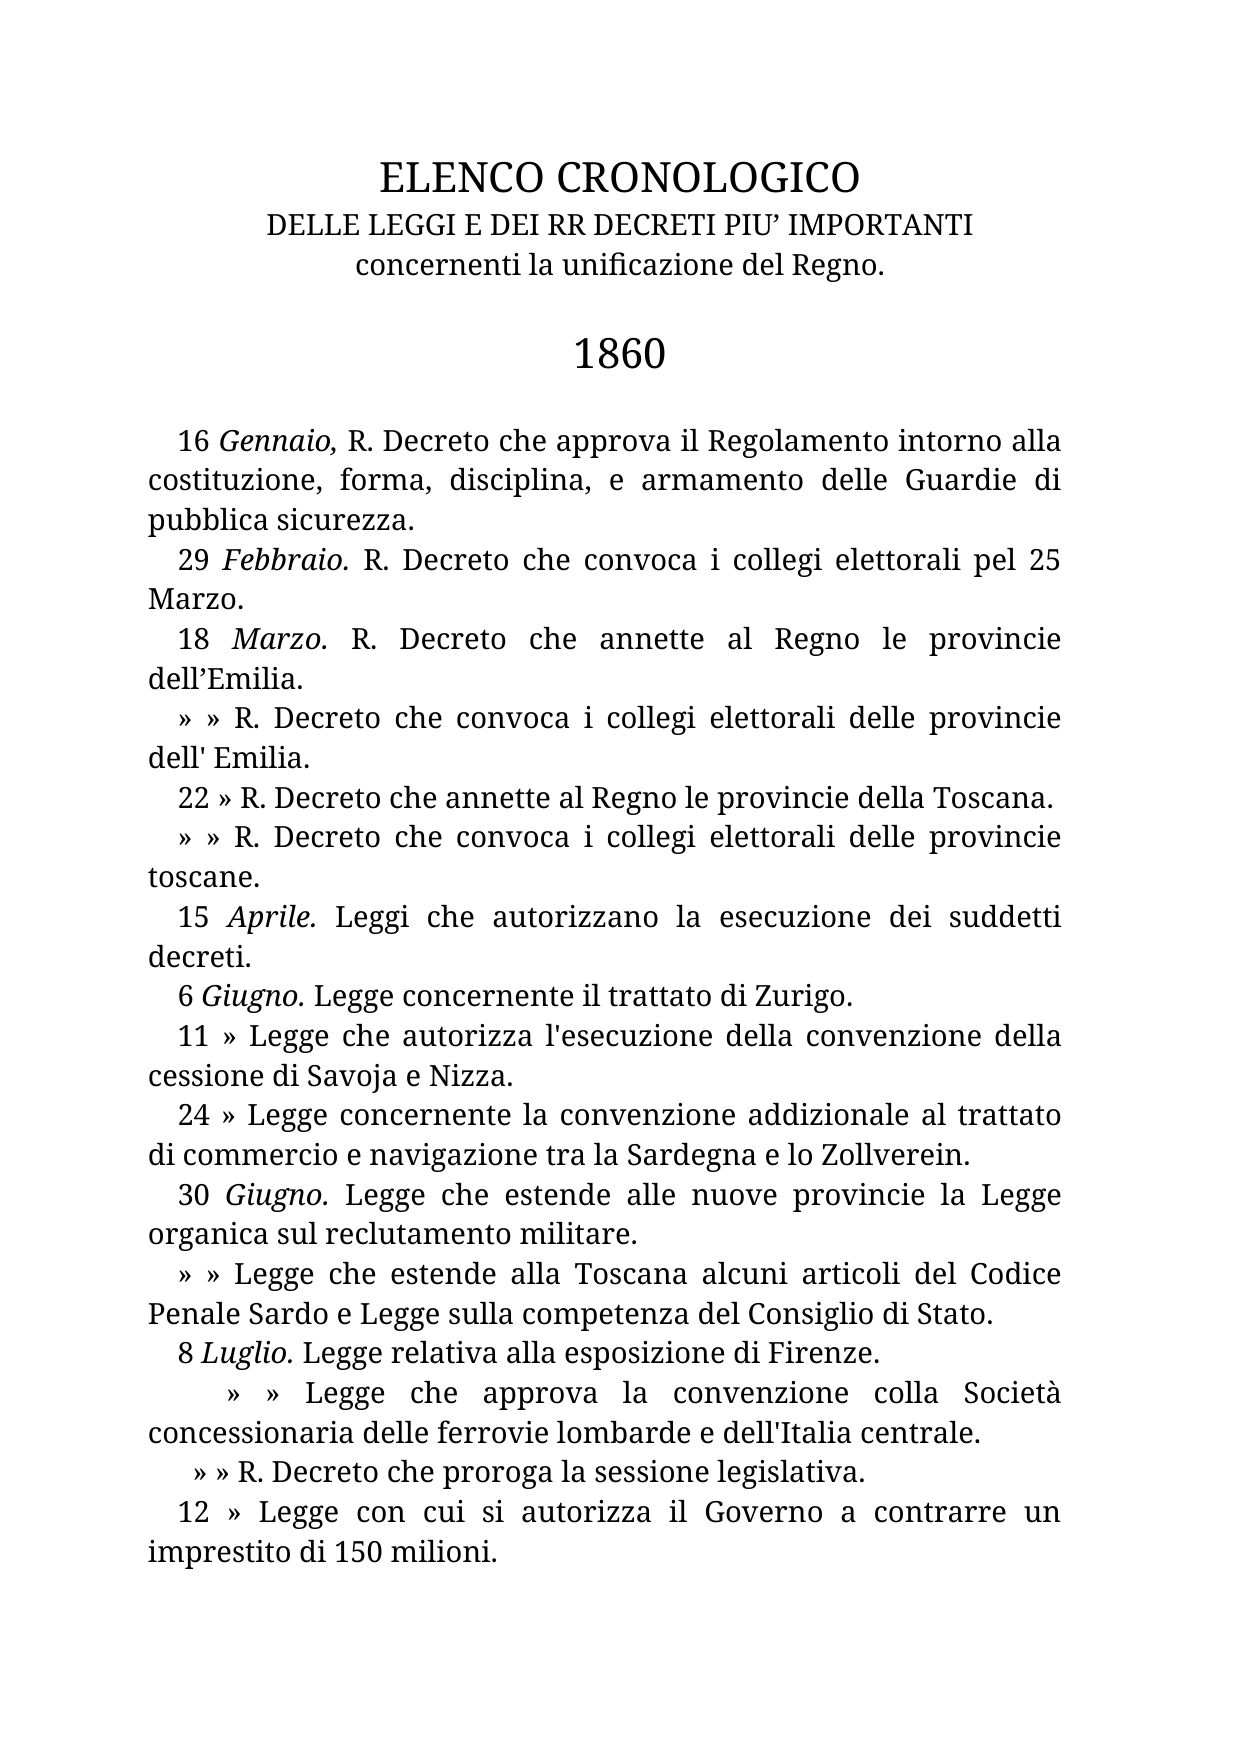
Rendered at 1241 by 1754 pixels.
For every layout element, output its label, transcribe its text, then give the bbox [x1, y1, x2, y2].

text » » R. Decreto che proroga la sessione legislativa. [148, 1452, 1063, 1491]
text » » Legge che estende alla Toscana alcuni articoli del Codice Penale Sardo e Legge sulla competenza del Consiglio di Stato. [148, 1253, 1063, 1333]
text 16 Gennaio, R. Decreto che approva il Regolamento intorno alla costituzione, forma, disciplina, e armamento delle Guardie di pubblica sicurezza. [148, 420, 1063, 539]
text » » Legge che approva la convenzione colla Società concessionaria delle ferrovie lombarde e dell'Italia centrale. [148, 1372, 1063, 1452]
text ELENCO CRONOLOGICO [148, 148, 1063, 204]
text » » R. Decreto che convoca i collegi elettorali delle provincie dell' Emilia. [148, 698, 1063, 777]
text 1860 [148, 323, 1063, 380]
text 18 Marzo. R. Decreto che annette al Regno le provincie dell’Emilia. [148, 618, 1063, 698]
text 15 Aprile. Leggi che autorizzano la esecuzione dei suddetti decreti. [148, 896, 1063, 976]
text 8 Luglio. Legge relativa alla esposizione di Firenze. [148, 1333, 1063, 1372]
text 30 Giugno. Legge che estende alle nuove provincie la Legge organica sul reclutamento militare. [148, 1174, 1063, 1253]
text concernenti la unificazione del Regno. [148, 244, 1063, 284]
text 11 » Legge che autorizza l'esecuzione della convenzione della cessione di Savoja e Nizza. [148, 1015, 1063, 1094]
text 22 » R. Decreto che annette al Regno le provincie della Toscana. [148, 777, 1063, 817]
text 12 » Legge con cui si autorizza il Governo a contrarre un imprestito di 150 milioni. [148, 1491, 1063, 1571]
text 6 Giugno. Legge concernente il trattato di Zurigo. [148, 976, 1063, 1015]
text 29 Febbraio. R. Decreto che convoca i collegi elettorali pel 25 Marzo. [148, 539, 1063, 618]
text 24 » Legge concernente la convenzione addizionale al trattato di commercio e navigazione tra la Sardegna e lo Zollverein. [148, 1094, 1063, 1174]
text » » R. Decreto che convoca i collegi elettorali delle provincie toscane. [148, 817, 1063, 896]
text DELLE LEGGI E DEI RR DECRETI PIU’ IMPORTANTI [148, 204, 1063, 244]
